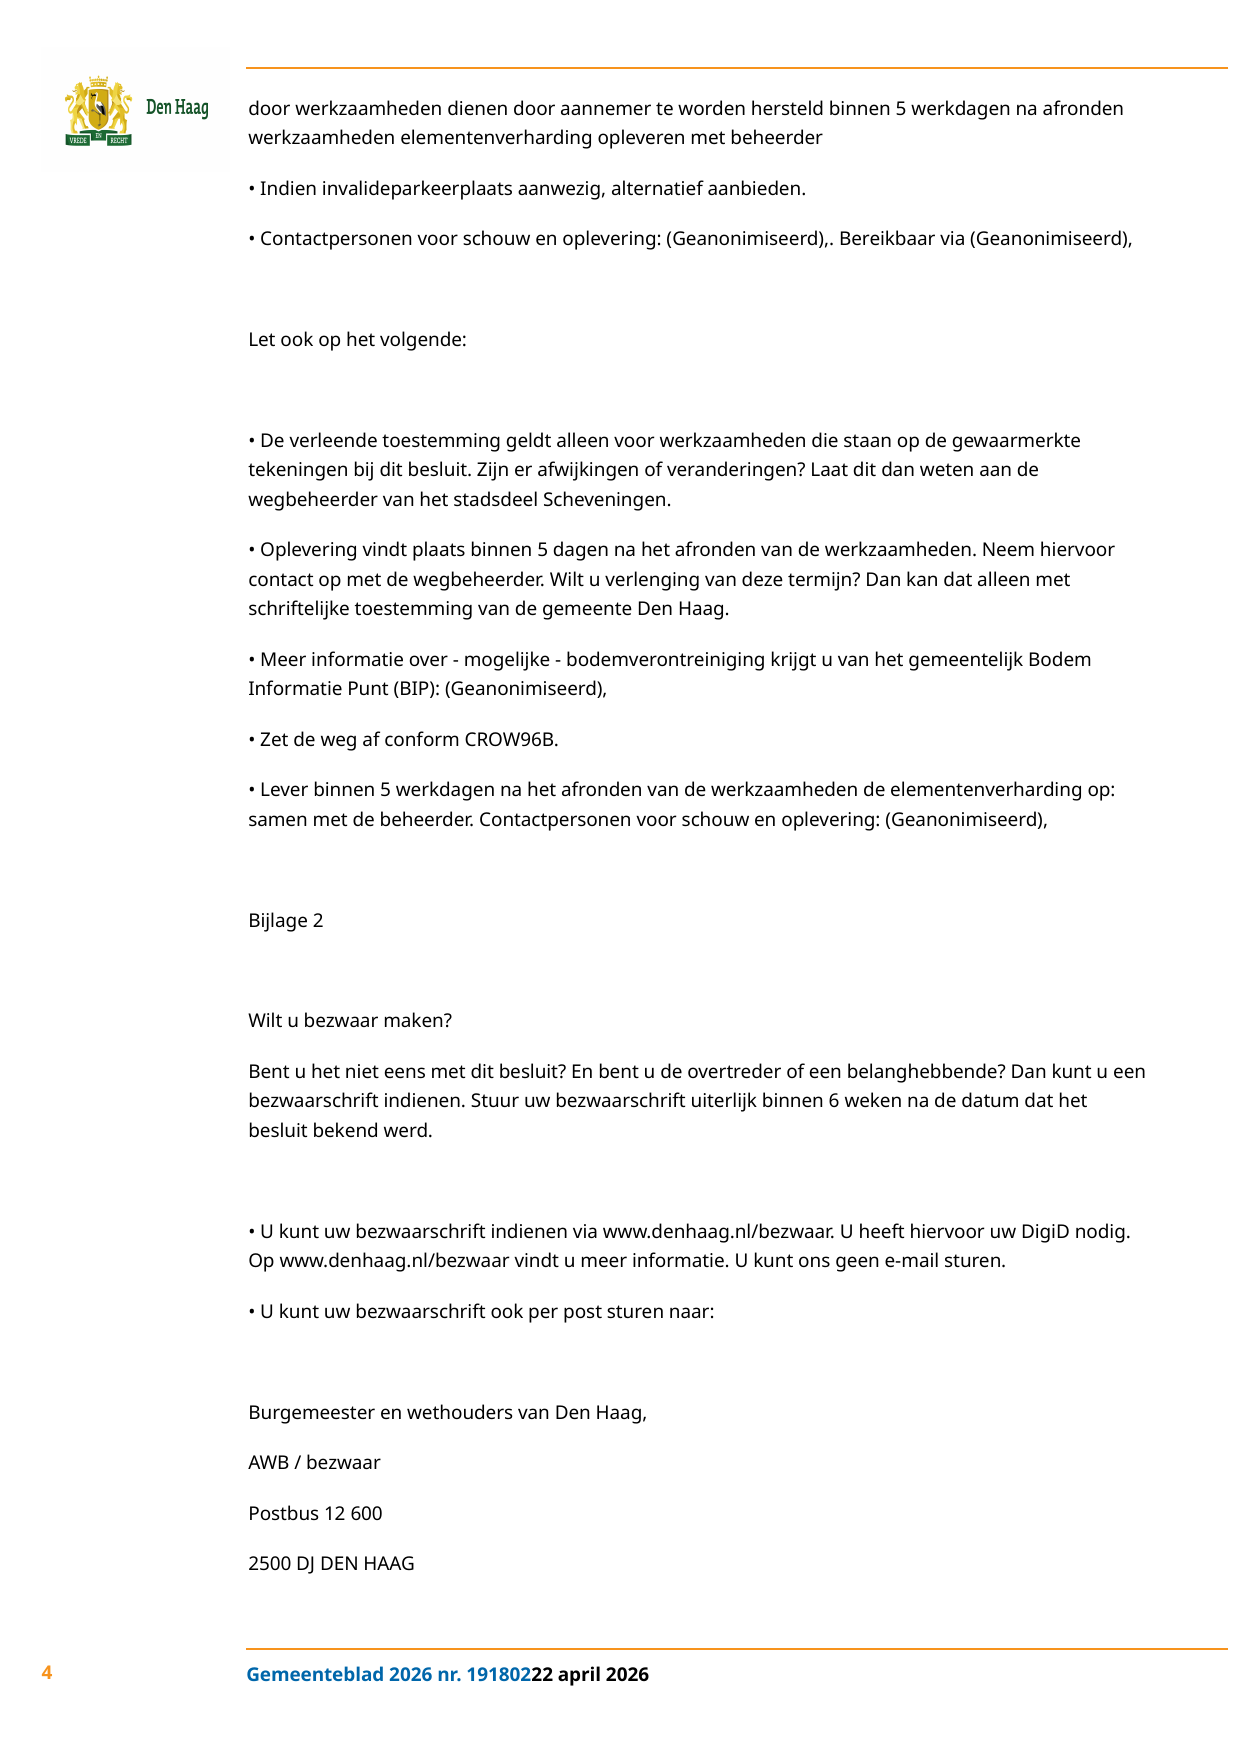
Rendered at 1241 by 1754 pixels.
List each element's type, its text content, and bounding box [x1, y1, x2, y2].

text • Zet de weg af conform CROW96B. [248, 726, 1152, 752]
text • Indien invalideparkeerplaats aanwezig, alternatief aanbieden. [248, 175, 1152, 201]
text Bijlage 2 [248, 907, 1152, 933]
text • U kunt uw bezwaarschrift indienen via www.denhaag.nl/bezwaar. U heeft hiervoor uw DigiD nodig. Op www.denhaag.nl/bezwaar vindt u meer informatie. U kunt ons geen e-mail sturen. [248, 1218, 1152, 1273]
text • Meer informatie over - mogelijke - bodemverontreiniging krijgt u van het gemeentelijk Bodem Informatie Punt (BIP): (Geanonimiseerd), [248, 646, 1152, 701]
text AWB / bezwaar [248, 1449, 1152, 1475]
text 2500 DJ DEN HAAG [248, 1550, 1152, 1576]
text Postbus 12 600 [248, 1500, 1152, 1526]
text • Oplevering vindt plaats binnen 5 dagen na het afronden van de werkzaamheden. Neem hiervoor contact op met de wegbeheerder. Wilt u verlenging van deze termijn? Dan kan dat alleen met schriftelijke toestemming van de gemeente Den Haag. [248, 536, 1152, 621]
text • U kunt uw bezwaarschrift ook per post sturen naar: [248, 1298, 1152, 1324]
text door werkzaamheden dienen door aannemer te worden hersteld binnen 5 werkdagen na afronden werkzaamheden elementenverharding opleveren met beheerder [248, 95, 1152, 150]
picture [41, 47, 231, 172]
text Bent u het niet eens met dit besluit? En bent u de overtreder of een belanghebbende? Dan kunt u een bezwaarschrift indienen. Stuur uw bezwaarschrift uiterlijk binnen 6 weken na de datum dat het besluit bekend werd. [248, 1058, 1152, 1143]
text • Contactpersonen voor schouw en oplevering: (Geanonimiseerd),. Bereikbaar via (Geanonimiseerd), [248, 225, 1152, 251]
text Let ook op het volgende: [248, 326, 1152, 352]
text Wilt u bezwaar maken? [248, 1008, 1152, 1033]
text • De verleende toestemming geldt alleen voor werkzaamheden die staan op de gewaarmerkte tekeningen bij dit besluit. Zijn er afwijkingen of veranderingen? Laat dit dan weten aan de wegbeheerder van het stadsdeel Scheveningen. [248, 427, 1152, 512]
text Burgemeester en wethouders van Den Haag, [248, 1399, 1152, 1425]
text • Lever binnen 5 werkdagen na het afronden van de werkzaamheden de elementenverharding op: samen met de beheerder. Contactpersonen voor schouw en oplevering: (Geanonimiseerd), [248, 776, 1152, 832]
